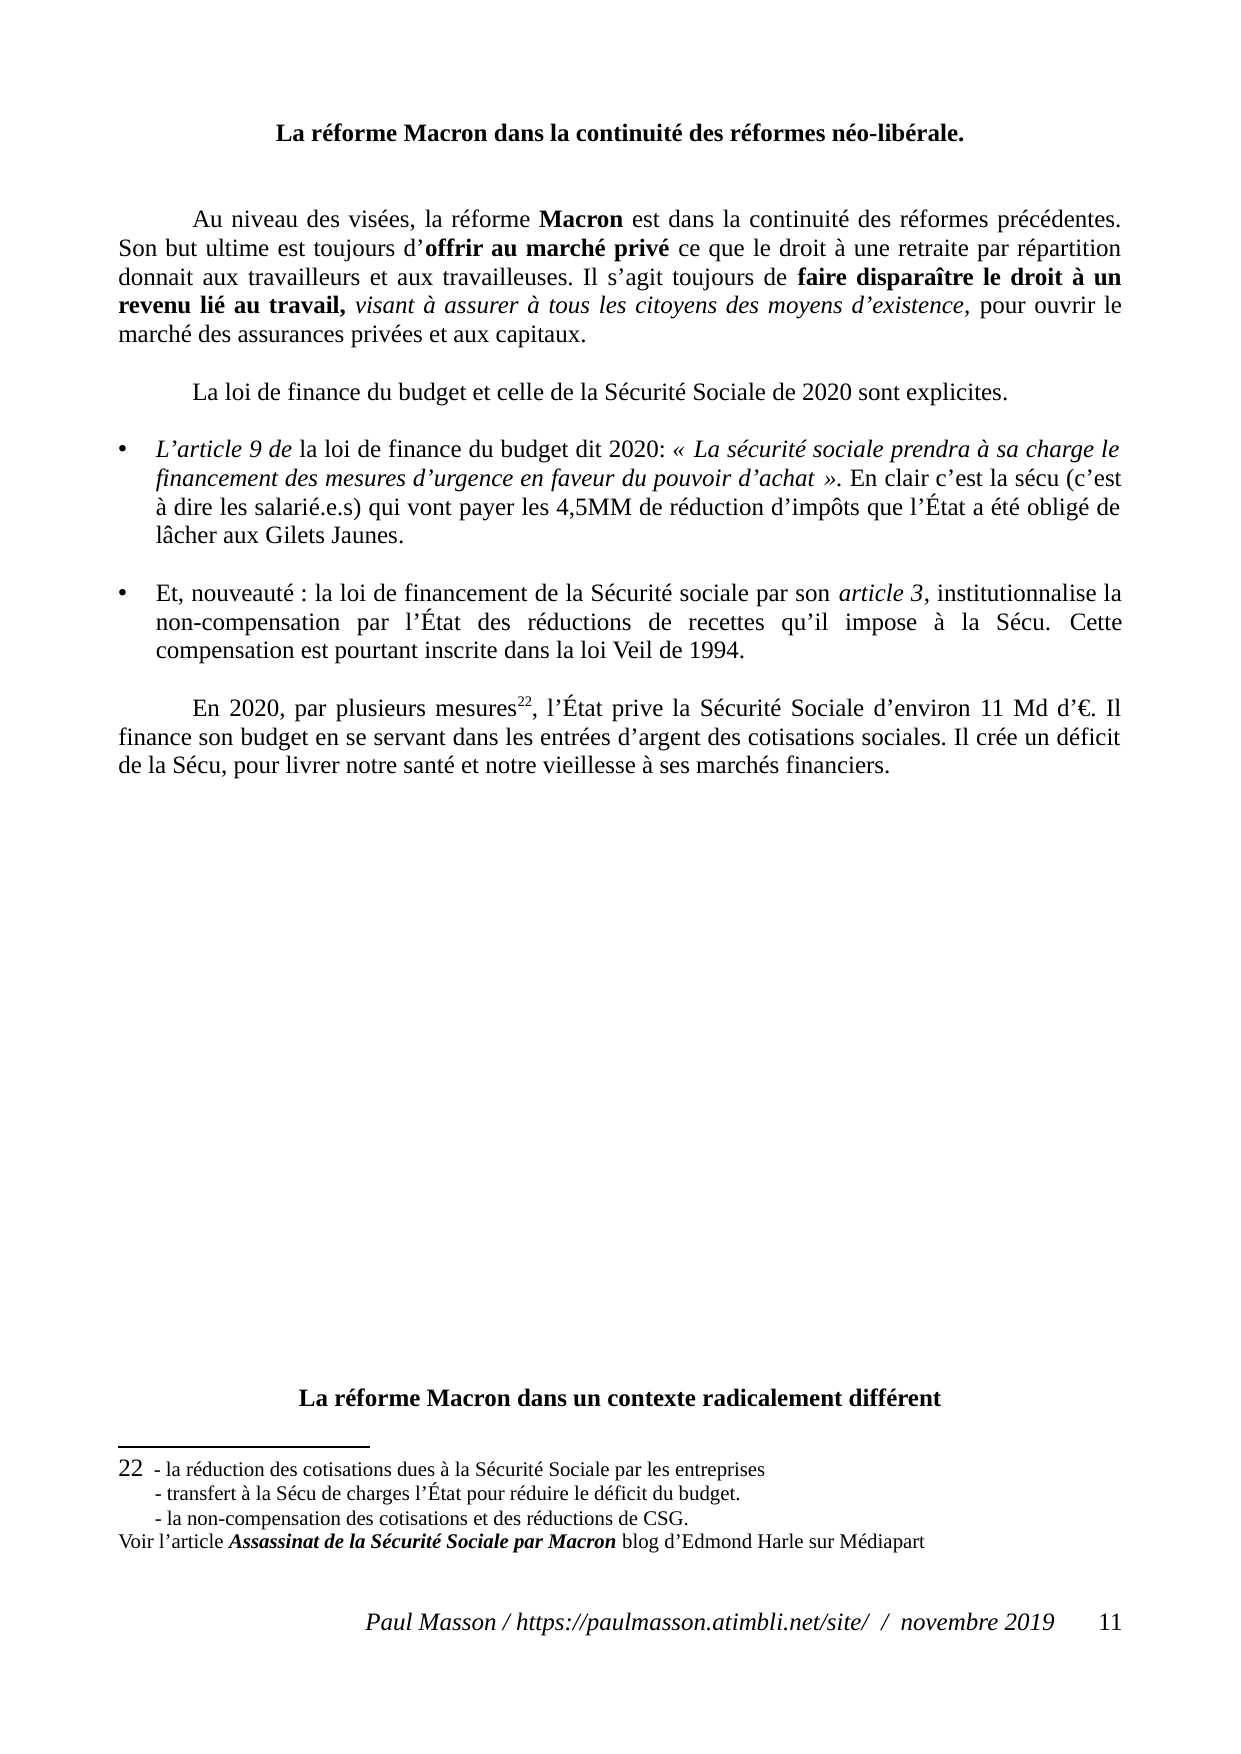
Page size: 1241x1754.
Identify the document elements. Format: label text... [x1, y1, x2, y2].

text La loi de finance du budget et celle de la Sécurité Sociale de 2020 sont explicites. [118, 377, 1122, 406]
text En 2020, par plusieurs mesures, l’État prive la Sécurité Sociale d’environ 11 Md d’€. Il finance son budget en se servant dans les entrées d’argent des cotisations sociales. Il crée un déficit de la Sécu, pour livrer notre santé et notre vieillesse à ses marchés financiers. [118, 693, 1122, 779]
text Au niveau des visées, la réforme Macron est dans la continuité des réformes précédentes. Son but ultime est toujours d’offrir au marché privé ce que le droit à une retraite par répartition donnait aux travailleurs et aux travailleuses. Il s’agit toujours de faire disparaître le droit à un revenu lié au travail, visant à assurer à tous les citoyens des moyens d’existence, pour ouvrir le marché des assurances privées et aux capitaux. [118, 204, 1122, 348]
text - la non-compensation des cotisations et des réductions de CSG. [118, 1505, 1122, 1529]
text Voir l’article Assassinat de la Sécurité Sociale par Macron blog d’Edmond Harle sur Médiapart [118, 1529, 1122, 1553]
list L’article 9 de la loi de finance du budget dit 2020: « La sécurité sociale prendra à sa charge le financement des mesures d’urgence en faveur du pouvoir d’achat ». En clair c’est la sécu (c’est à dire les salarié.e.s) qui vont payer les 4,5MM de réduction d’impôts que l’État a été obligé de lâcher aux Gilets Jaunes. [118, 434, 1122, 549]
text - la réduction des cotisations dues à la Sécurité Sociale par les entreprises [118, 1453, 1122, 1481]
text La réforme Macron dans un contexte radicalement différent [118, 1383, 1122, 1412]
text - transfert à la Sécu de charges l’État pour réduire le déficit du budget. [118, 1481, 1122, 1505]
list Et, nouveauté : la loi de financement de la Sécurité sociale par son article 3, institutionnalise la non-compensation par l’État des réductions de recettes qu’il impose à la Sécu. Cette compensation est pourtant inscrite dans la loi Veil de 1994. [118, 578, 1122, 664]
text La réforme Macron dans la continuité des réformes néo-libérale. [118, 118, 1122, 147]
